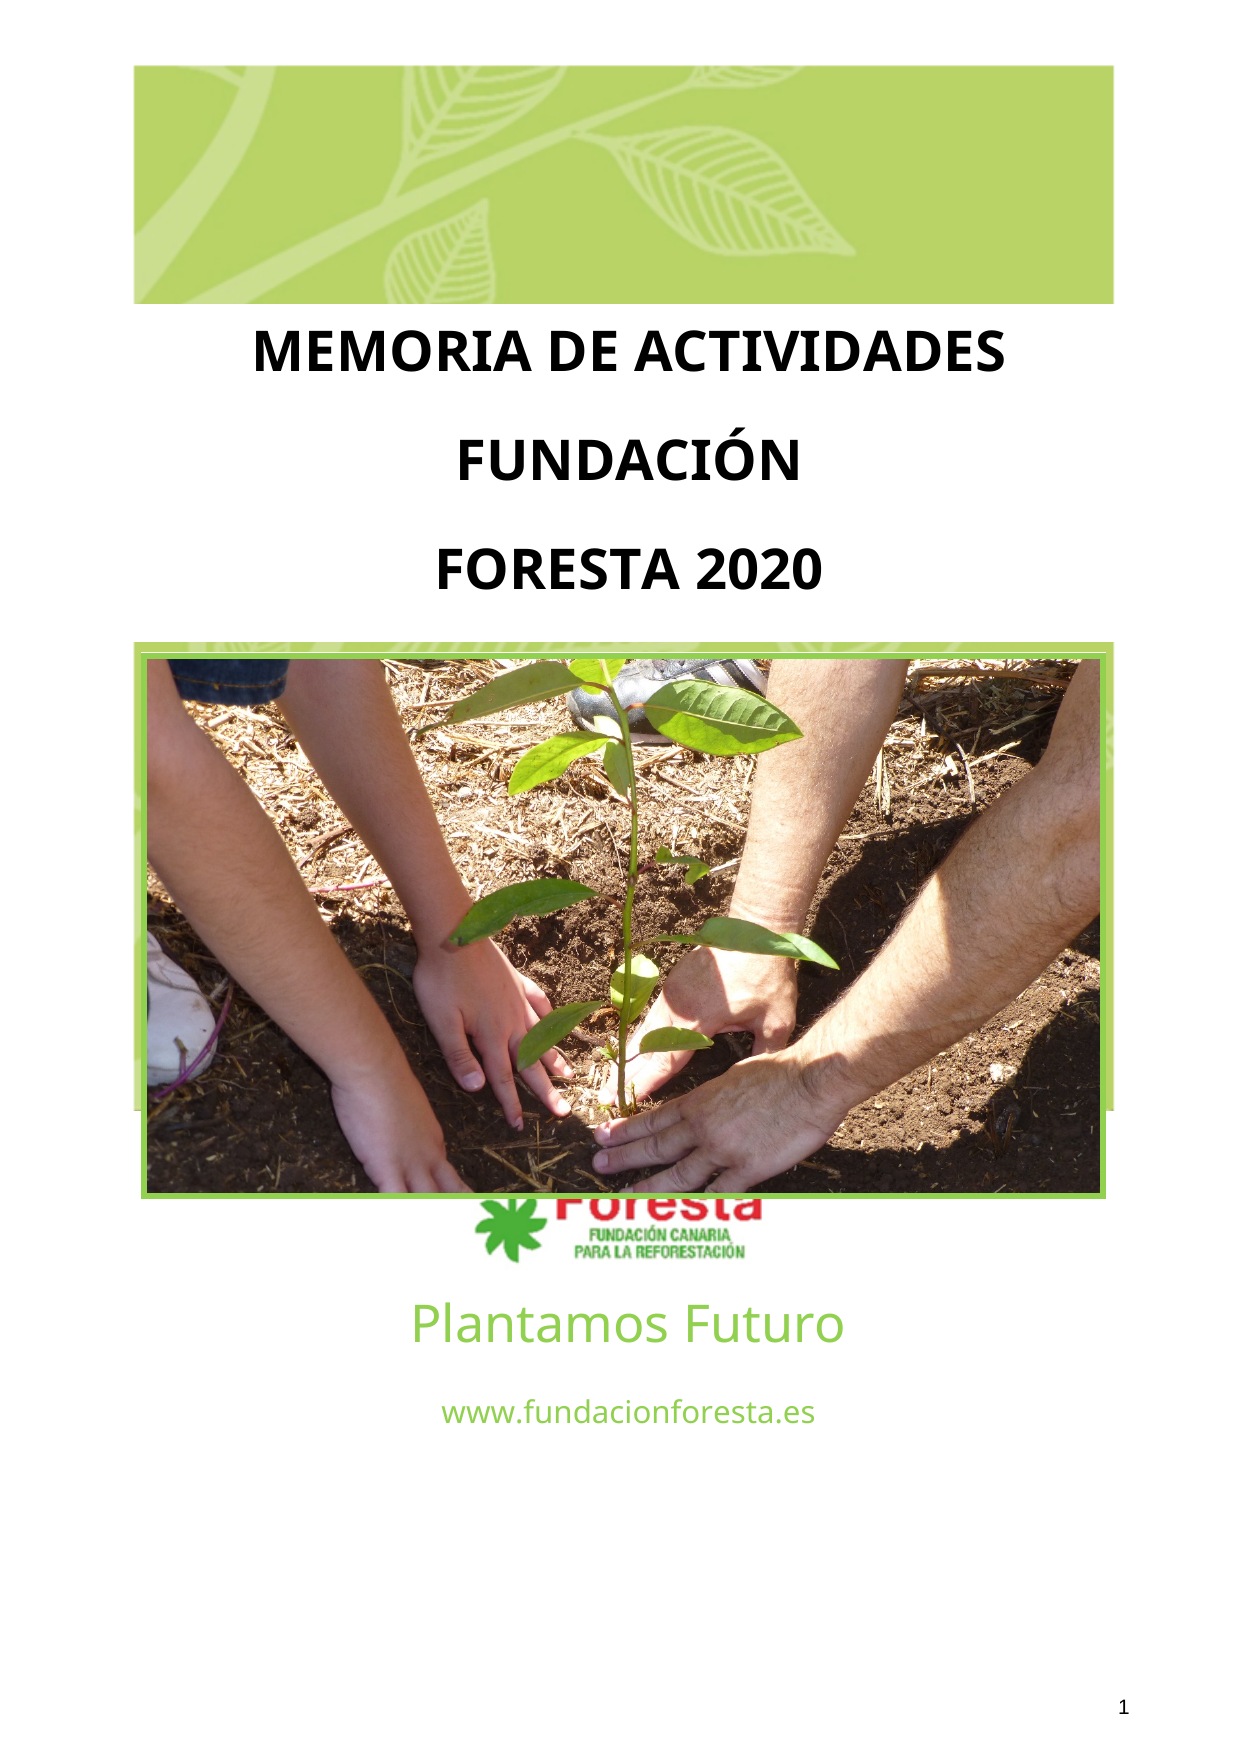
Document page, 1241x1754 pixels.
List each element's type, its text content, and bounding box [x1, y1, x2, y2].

text FUNDACIÓN [127, 421, 1131, 497]
text FORESTA 2020 [127, 529, 1131, 606]
text Plantamos Futuro [272, 1287, 985, 1358]
text MEMORIA DE ACTIVIDADES [127, 312, 1131, 388]
text www.fundacionforesta.es [272, 1389, 985, 1432]
